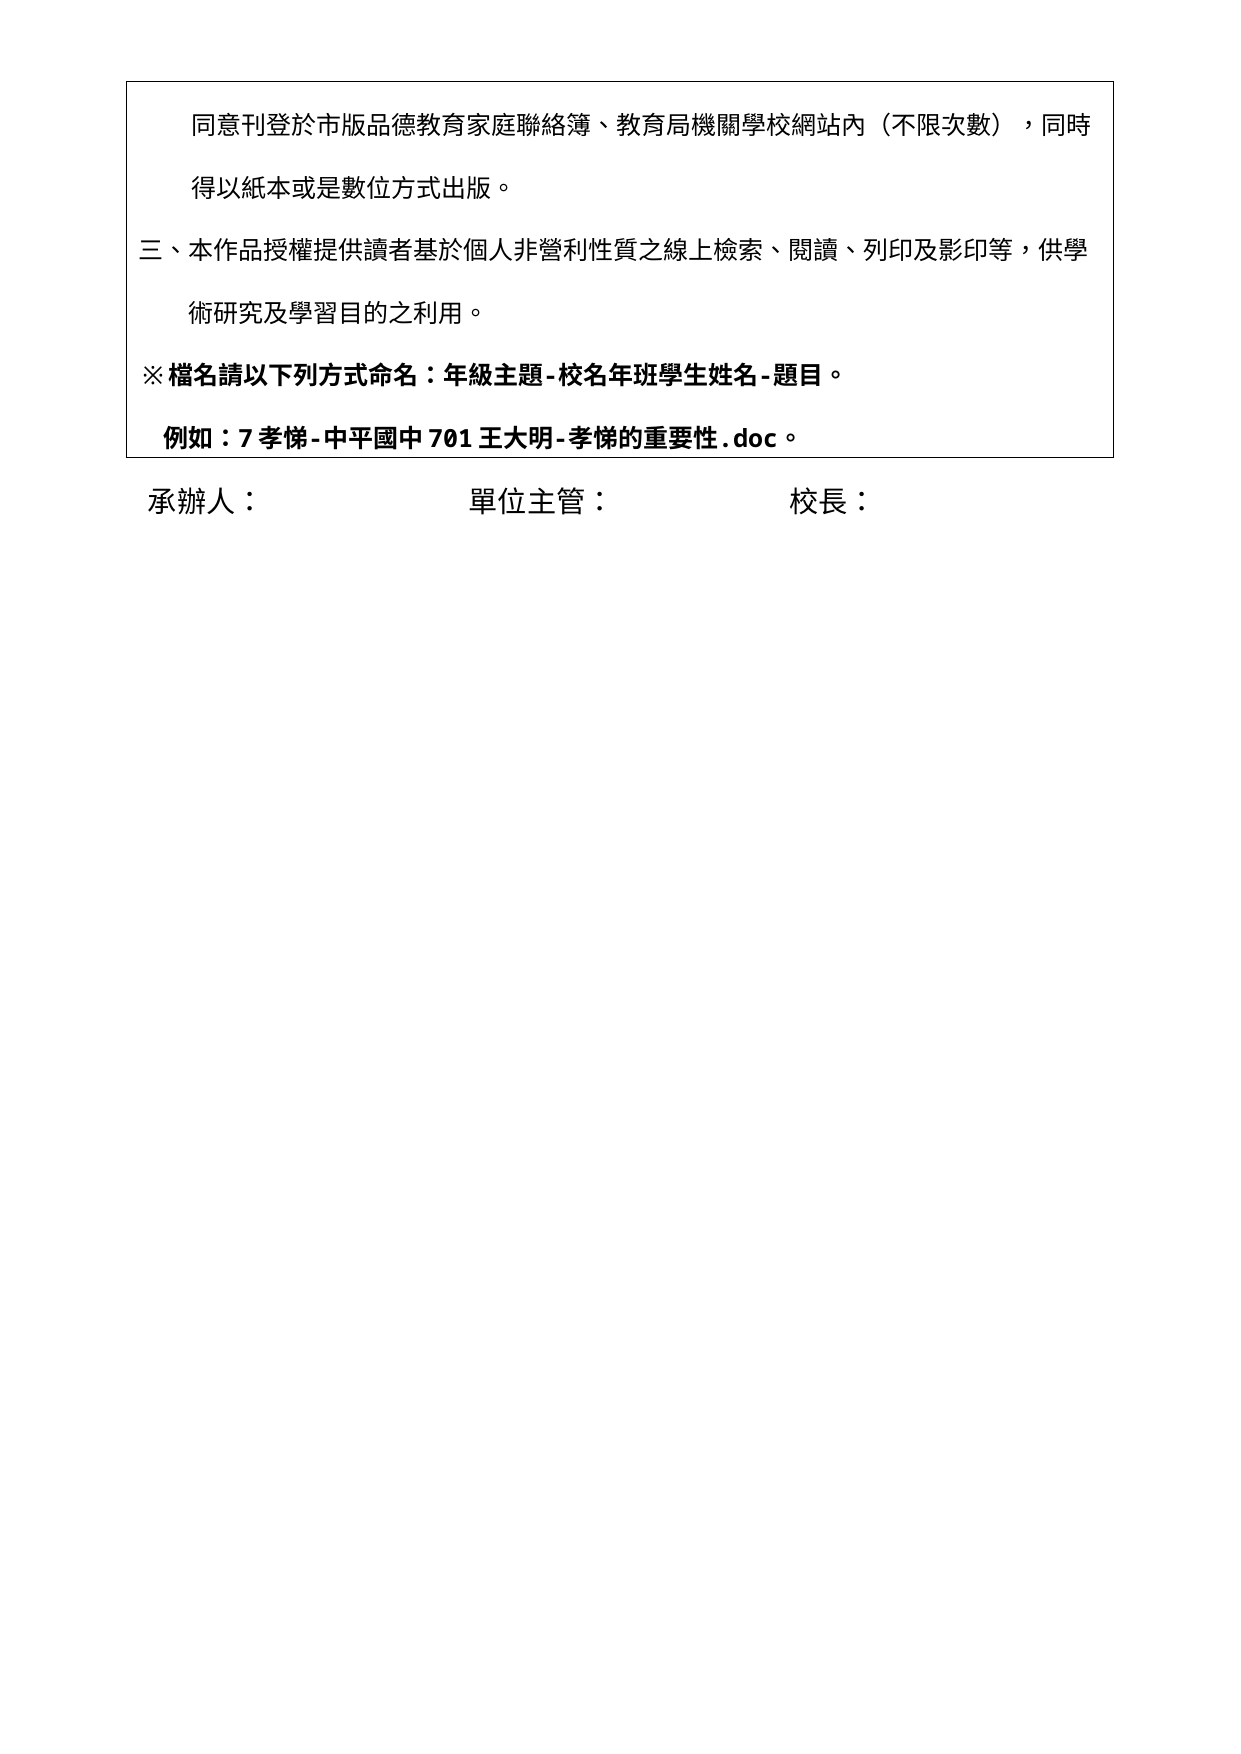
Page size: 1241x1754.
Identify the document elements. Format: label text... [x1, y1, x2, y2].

text 承辦人： 單位主管： 校長： [148, 458, 1092, 521]
table_cell 同意刊登於市版品德教育家庭聯絡簿、教育局機關學校網站內（不限次數），同時得以紙本或是數位方式出版。 三、本作品授權提供讀者基於個人非營利性質之線上檢索、閱讀、列印及影印等，供學術研究及學習目的之利用。 ※檔名請以下列方式命名：年級主題-校名年班學生姓名-題目。 例如：7孝悌-中平國中701王大明-孝悌的重要性.doc。 [127, 82, 1113, 457]
